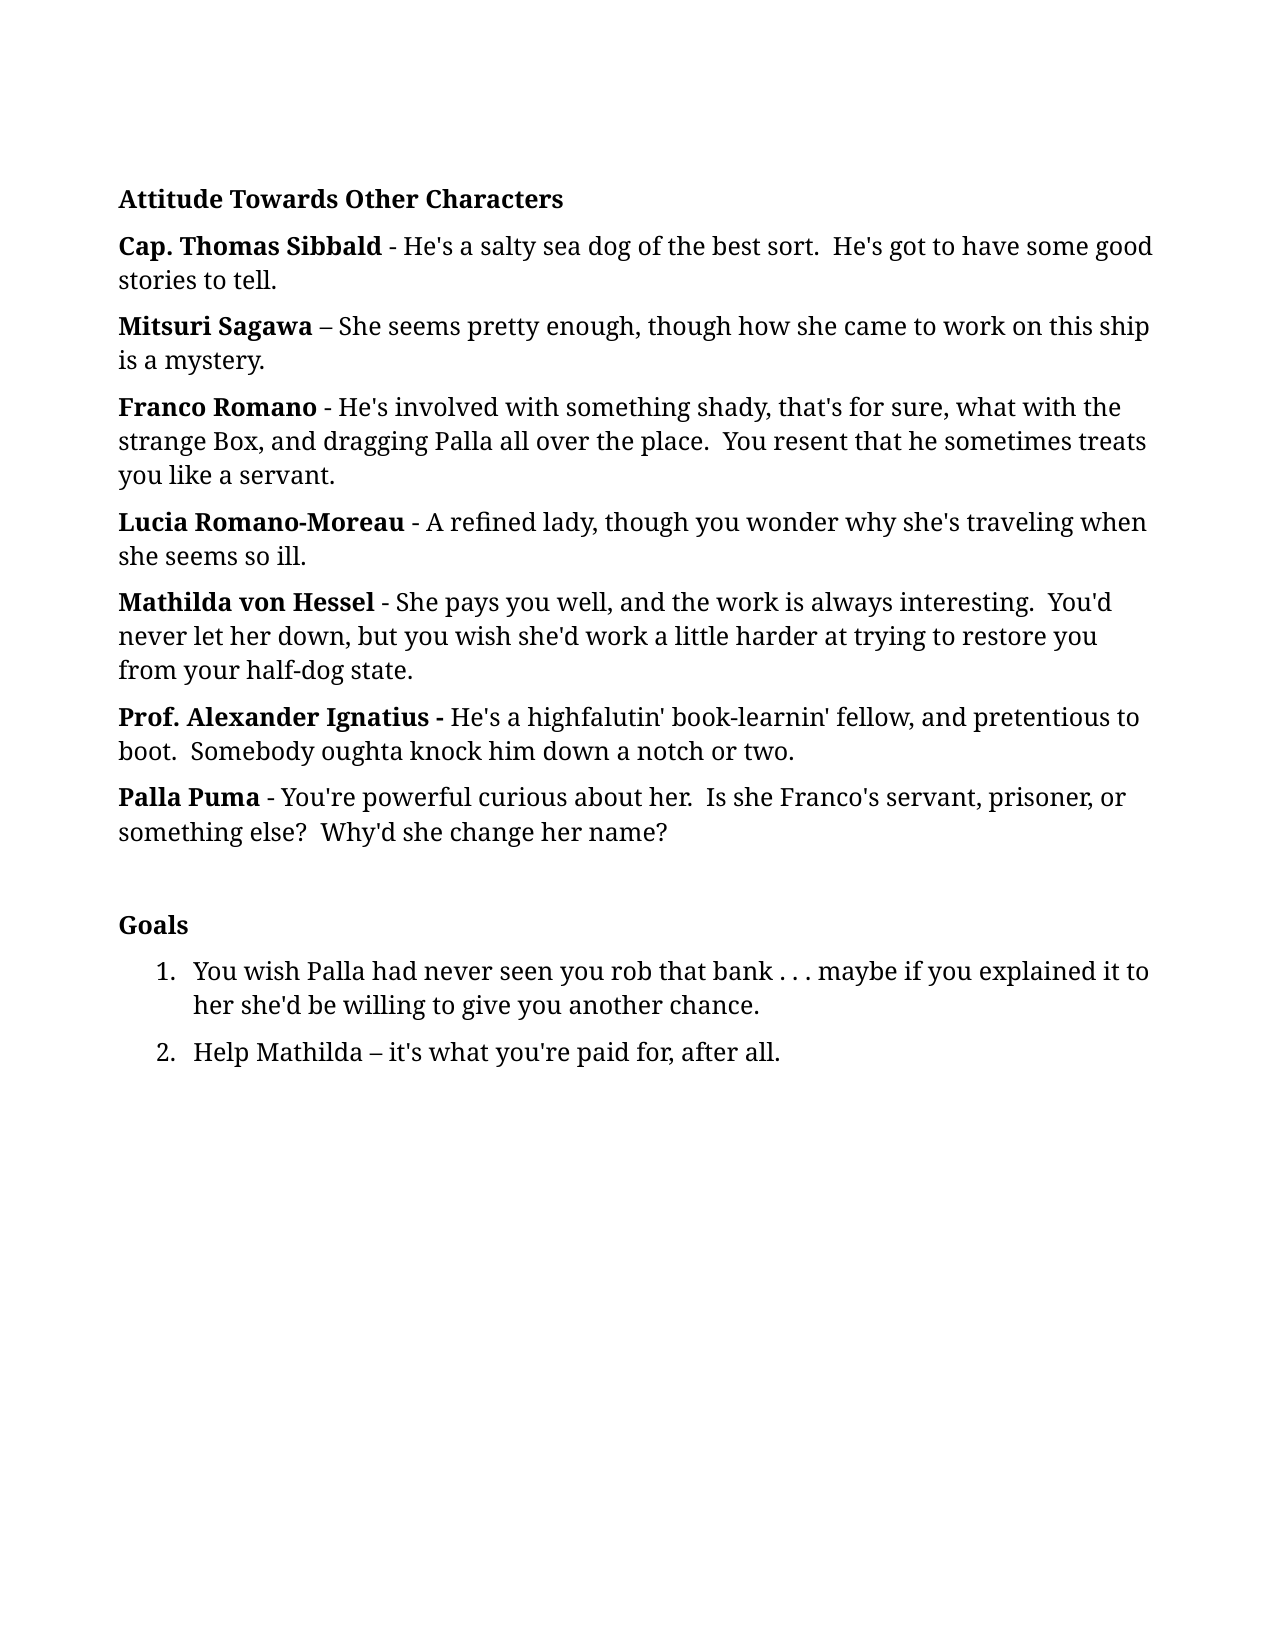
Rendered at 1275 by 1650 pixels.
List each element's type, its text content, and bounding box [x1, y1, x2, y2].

list Help Mathilda – it's what you're paid for, after all. [156, 1034, 1157, 1068]
text Prof. Alexander Ignatius - He's a highfalutin' book-learnin' fellow, and pretentious to boot. Somebody oughta knock him down a notch or two. [118, 699, 1157, 768]
text Franco Romano - He's involved with something shady, that's for sure, what with the strange Box, and dragging Palla all over the place. You resent that he sometimes treats you like a servant. [118, 389, 1157, 492]
text Goals [118, 907, 1157, 941]
list You wish Palla had never seen you rob that bank . . . maybe if you explained it to her she'd be willing to give you another chance. [156, 954, 1157, 1022]
text Cap. Thomas Sibbald - He's a salty sea dog of the best sort. He's got to have some good stories to tell. [118, 228, 1157, 296]
text Palla Puma - You're powerful curious about her. Is she Franco's servant, prisoner, or something else? Why'd she change her name? [118, 780, 1157, 848]
text Mitsuri Sagawa – She seems pretty enough, though how she came to work on this ship is a mystery. [118, 309, 1157, 377]
text Attitude Towards Other Characters [118, 182, 1157, 216]
text Mathilda von Hessel - She pays you well, and the work is always interesting. You'd never let her down, but you wish she'd work a little harder at trying to restore you from your half-dog state. [118, 585, 1157, 687]
text Lucia Romano-Moreau - A refined lady, though you wonder why she's traveling when she seems so ill. [118, 504, 1157, 572]
